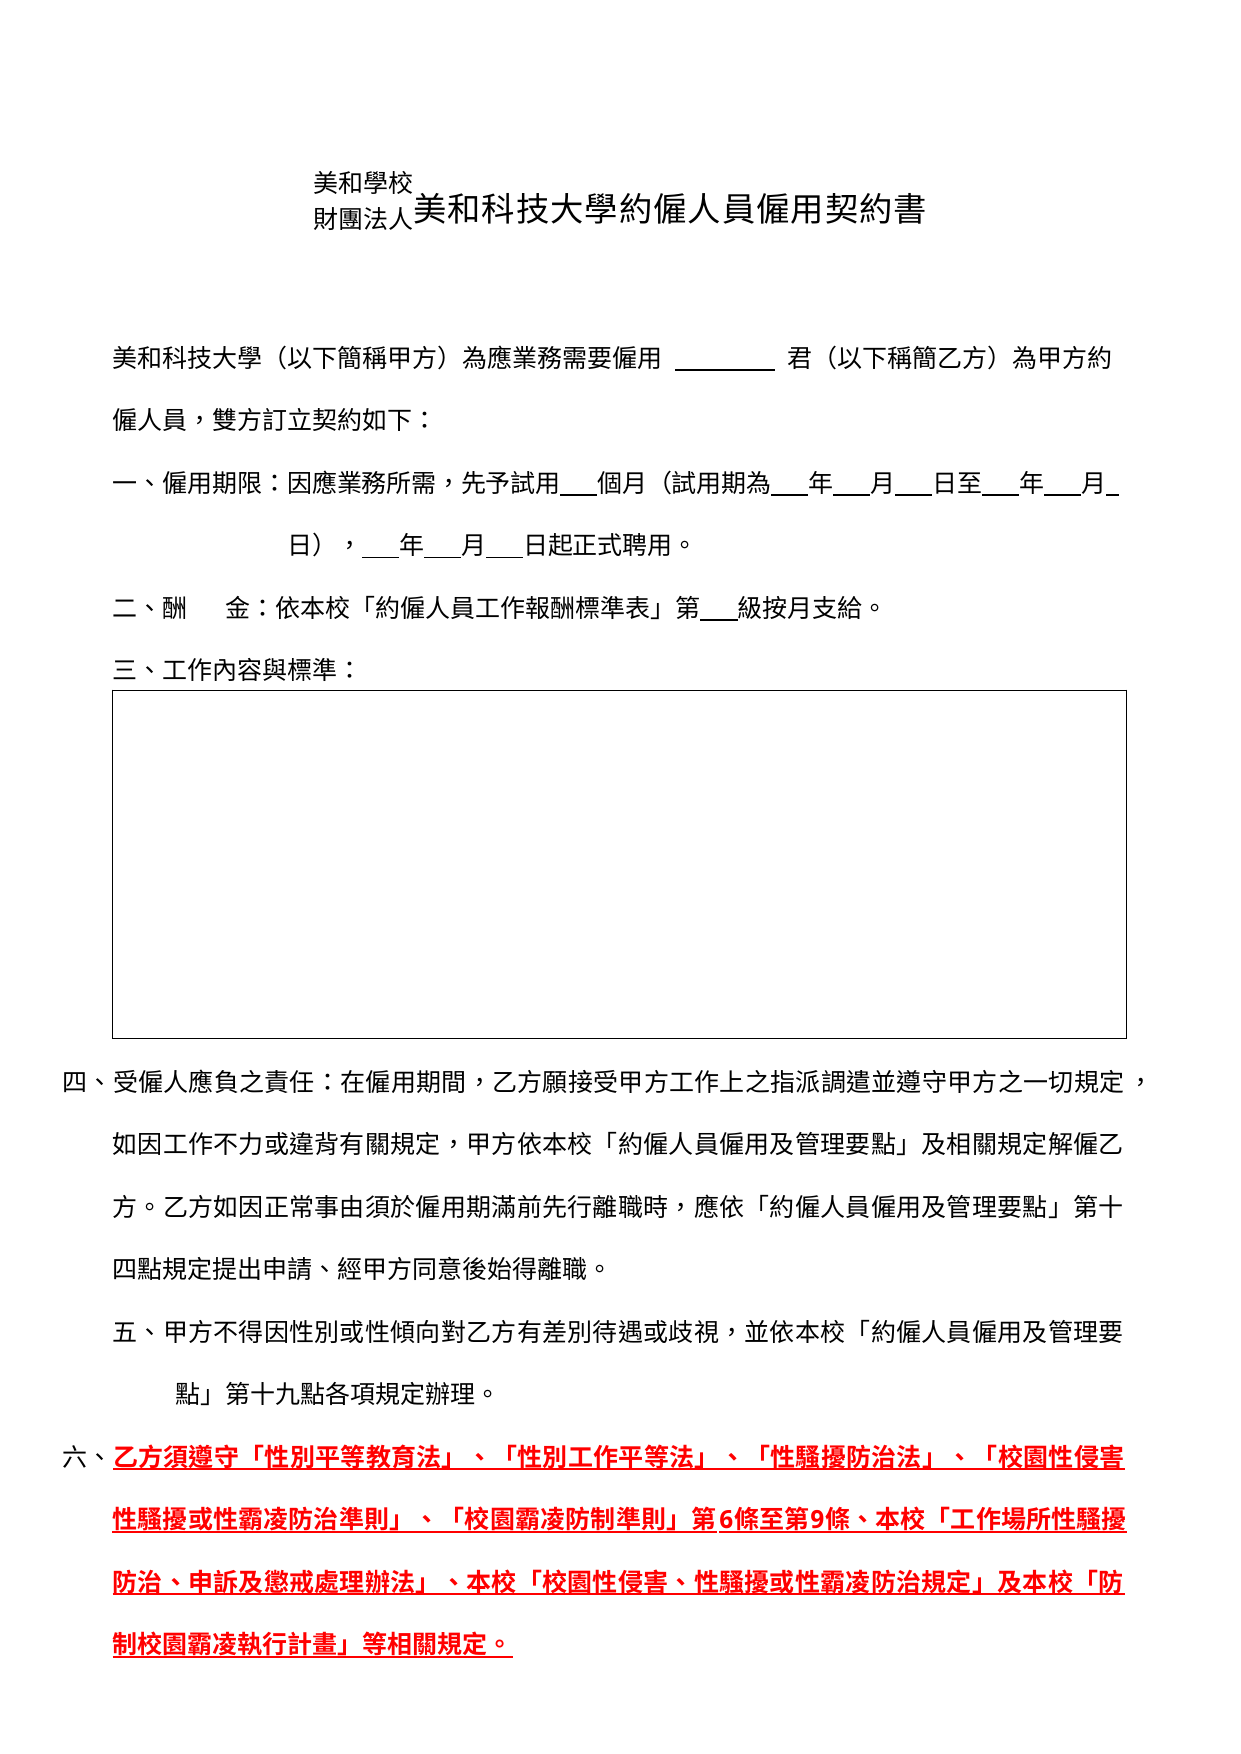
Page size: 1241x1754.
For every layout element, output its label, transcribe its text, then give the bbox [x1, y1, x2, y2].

text 四、受僱人應負之責任：在僱用期間，乙方願接受甲方工作上之指派調遣並遵守甲方之一切規定，如因工作不力或違背有關規定，甲方依本校「約僱人員僱用及管理要點」及相關規定解僱乙方。乙方如因正常事由須於僱用期滿前先行離職時，應依「約僱人員僱用及管理要點」第十四點規定提出申請、經甲方同意後始得離職。 [62, 1039, 1128, 1289]
text 三、工作內容與標準： [112, 627, 1128, 689]
text 二、酬 金：依本校「約僱人員工作報酬標準表」第 級按月支給。 [112, 564, 1128, 627]
text 一、僱用期限：因應業務所需，先予試用 個月（試用期為 年 月 日至 年 月 日）， 年 月 日起正式聘用。 [112, 439, 1128, 564]
text 六、乙方須遵守「性別平等教育法」、「性別工作平等法」、「性騷擾防治法」、「校園性侵害性騷擾或性霸凌防治準則」、「校園霸凌防制準則」第6條至第9條、本校「工作場所性騷擾防治、申訴及懲戒處理辦法」、本校「校園性侵害、性騷擾或性霸凌防治規定」及本校「防制校園霸凌執行計畫」等相關規定。 [62, 1414, 1128, 1664]
table_header [113, 691, 1126, 1038]
text 美和科技大學（以下簡稱甲方）為應業務需要僱用 君（以下稱簡乙方）為甲方約僱人員，雙方訂立契約如下： [112, 314, 1128, 439]
text 五、甲方不得因性別或性傾向對乙方有差別待遇或歧視，並依本校「約僱人員僱用及管理要點」第十九點各項規定辦理。 [112, 1289, 1128, 1414]
text 美和學校財團法人美和科技大學約僱人員僱用契約書 [112, 127, 1128, 252]
